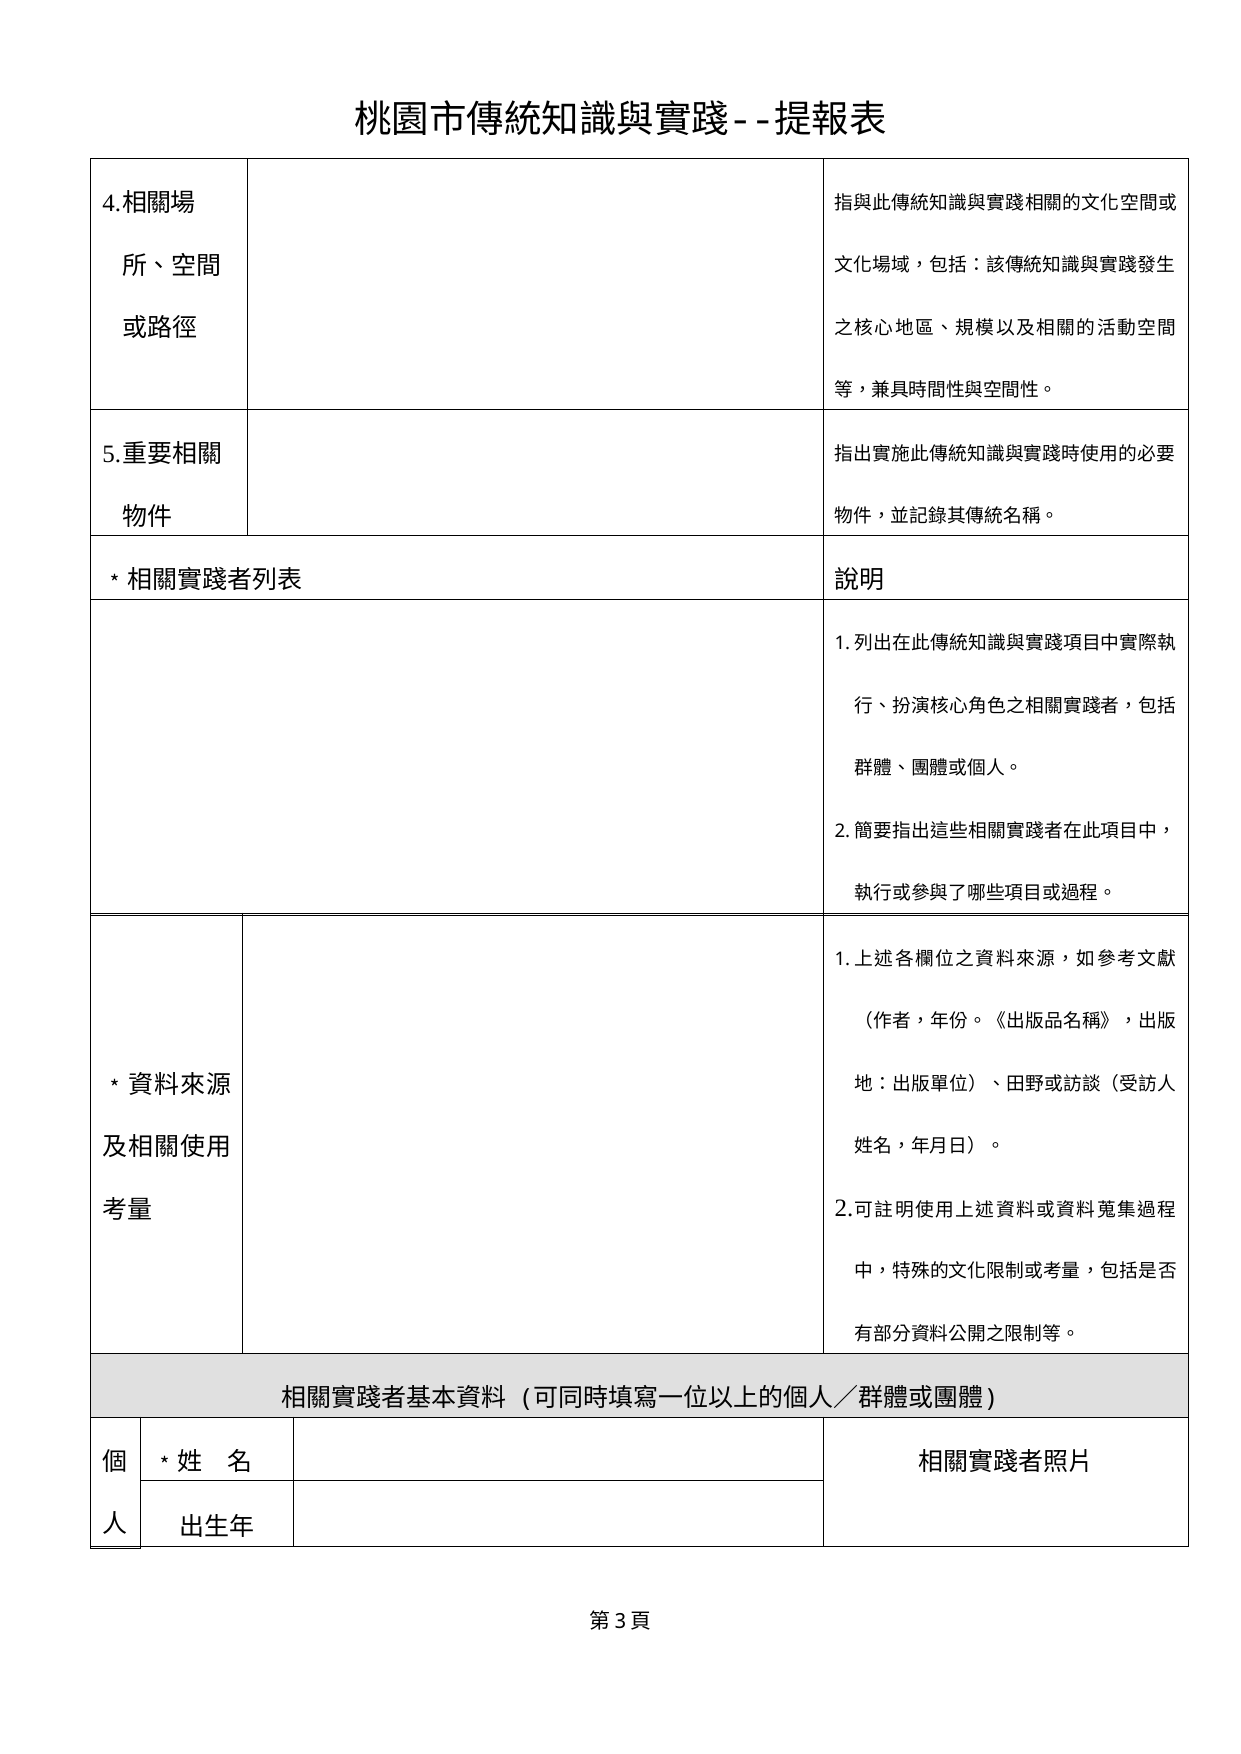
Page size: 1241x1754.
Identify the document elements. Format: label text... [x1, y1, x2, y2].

table_cell ﹡資料來源及相關使用考量 [91, 916, 242, 1353]
table_cell 上述各欄位之資料來源，如參考文獻（作者，年份。《出版品名稱》，出版地：出版單位）、田野或訪談（受訪人姓名，年月日）。 可註明使用上述資料或資料蒐集過程中，特殊的文化限制或考量，包括是否有部分資料公開之限制等。 [824, 916, 1188, 1353]
table_cell [243, 916, 823, 1353]
table_cell [91, 600, 823, 912]
table_cell 相關實踐者基本資料 (可同時填寫一位以上的個人／群體或團體) [91, 1354, 1188, 1417]
table_cell 重要相關物件 [91, 410, 247, 535]
table_cell ﹡相關實踐者列表 [91, 536, 823, 599]
table_cell 相關場所、空間或路徑 [91, 159, 247, 409]
table_cell 說明 [824, 536, 1188, 599]
table_cell 個人 [91, 1418, 140, 1546]
table_cell 列出在此傳統知識與實踐項目中實際執行、扮演核心角色之相關實踐者，包括群體、團體或個人。 簡要指出這些相關實踐者在此項目中，執行或參與了哪些項目或過程。 [824, 600, 1188, 912]
table_cell 相關實踐者照片 [824, 1418, 1188, 1546]
table_cell ﹡姓 名 [141, 1418, 293, 1480]
table_cell 指出實施此傳統知識與實踐時使用的必要物件，並記錄其傳統名稱。 [824, 410, 1188, 535]
table_cell [294, 1418, 823, 1480]
table_cell 指與此傳統知識與實踐相關的文化空間或文化場域，包括：該傳統知識與實踐發生之核心地區、規模以及相關的活動空間等，兼具時間性與空間性。 [824, 159, 1188, 409]
table_cell [248, 159, 823, 409]
table_cell [294, 1481, 823, 1546]
table_cell 出生年 [141, 1481, 293, 1546]
table_cell [248, 410, 823, 535]
